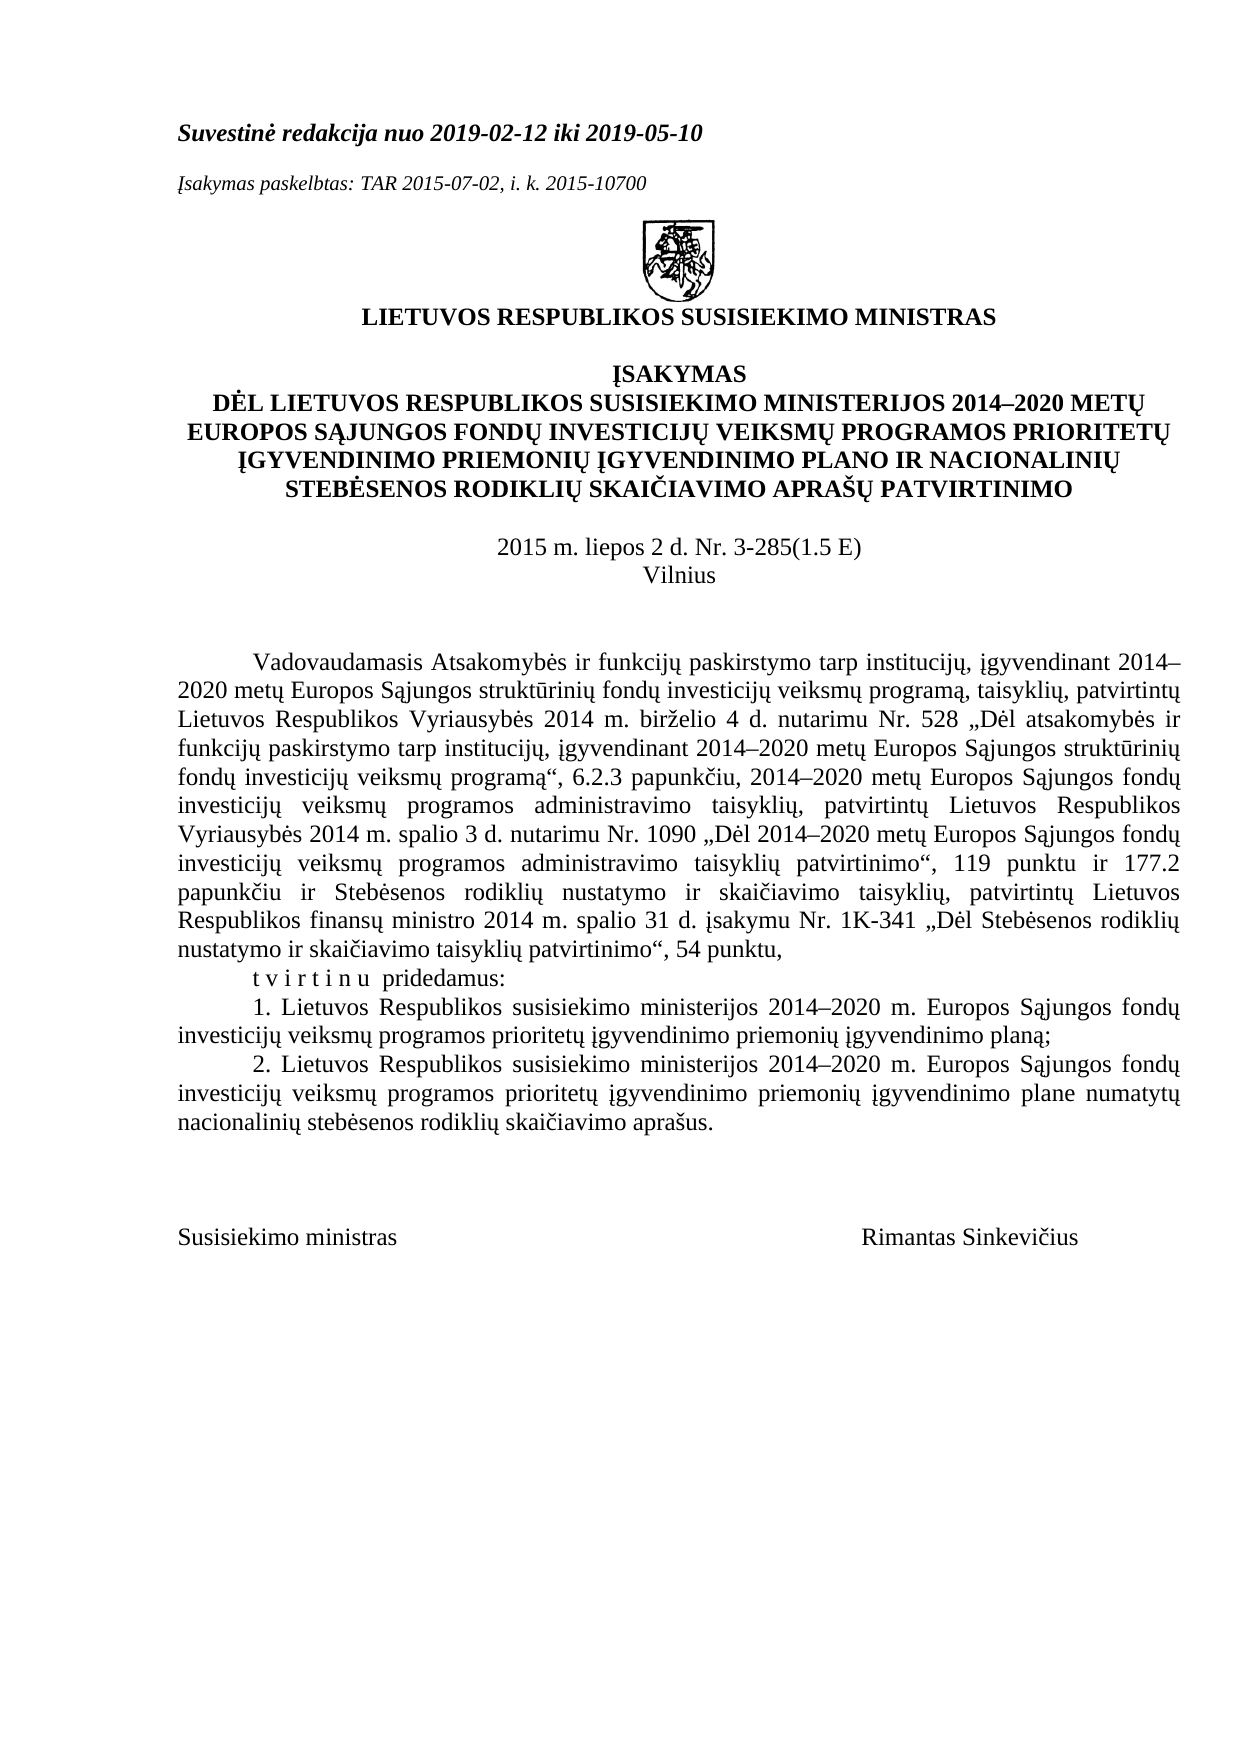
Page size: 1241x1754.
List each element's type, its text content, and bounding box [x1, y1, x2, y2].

text ĮSAKYMAS [177, 359, 1181, 388]
text t v i r t i n u pridedamus: [177, 963, 1181, 992]
text DĖL LIETUVOS RESPUBLIKOS SUSISIEKIMO MINISTERIJOS 2014–2020 METŲ EUROPOS SĄJUNGOS FONDŲ INVESTICIJŲ VEIKSMŲ PROGRAMOS PRIORITETŲ ĮGYVENDINIMO PRIEMONIŲ ĮGYVENDINIMO PLANO IR NACIONALINIŲ STEBĖSENOS RODIKLIŲ SKAIČIAVIMO APRAŠŲ PATVIRTINIMO [177, 388, 1181, 503]
text LIETUVOS RESPUBLIKOS SUSISIEKIMO MINISTRAS [177, 302, 1181, 331]
text Vilnius [177, 561, 1181, 589]
text 2. Lietuvos Respublikos susisiekimo ministerijos 2014–2020 m. Europos Sąjungos fondų investicijų veiksmų programos prioritetų įgyvendinimo priemonių įgyvendinimo plane numatytų nacionalinių stebėsenos rodiklių skaičiavimo aprašus. [177, 1049, 1181, 1136]
text 2015 m. liepos 2 d. Nr. 3-285(1.5 E) [177, 532, 1181, 561]
text Įsakymas paskelbtas: TAR 2015-07-02, i. k. 2015-10700 [177, 171, 1181, 195]
text Vadovaudamasis Atsakomybės ir funkcijų paskirstymo tarp institucijų, įgyvendinant 2014–2020 metų Europos Sąjungos struktūrinių fondų investicijų veiksmų programą, taisyklių, patvirtintų Lietuvos Respublikos Vyriausybės 2014 m. birželio 4 d. nutarimu Nr. 528 „Dėl atsakomybės ir funkcijų paskirstymo tarp institucijų, įgyvendinant 2014–2020 metų Europos Sąjungos struktūrinių fondų investicijų veiksmų programą“, 6.2.3 papunkčiu, 2014–2020 metų Europos Sąjungos fondų investicijų veiksmų programos administravimo taisyklių, patvirtintų Lietuvos Respublikos Vyriausybės 2014 m. spalio 3 d. nutarimu Nr. 1090 „Dėl 2014–2020 metų Europos Sąjungos fondų investicijų veiksmų programos administravimo taisyklių patvirtinimo“, 119 punktu ir 177.2 papunkčiu ir Stebėsenos rodiklių nustatymo ir skaičiavimo taisyklių, patvirtintų Lietuvos Respublikos finansų ministro 2014 m. spalio 31 d. įsakymu Nr. 1K-341 „Dėl Stebėsenos rodiklių nustatymo ir skaičiavimo taisyklių patvirtinimo“, 54 punktu, [177, 647, 1181, 963]
text 1. Lietuvos Respublikos susisiekimo ministerijos 2014–2020 m. Europos Sąjungos fondų investicijų veiksmų programos prioritetų įgyvendinimo priemonių įgyvendinimo planą; [177, 992, 1181, 1049]
text Suvestinė redakcija nuo 2019-02-12 iki 2019-05-10 [177, 118, 1181, 147]
text Susisiekimo ministras Rimantas Sinkevičius [177, 1222, 1181, 1251]
